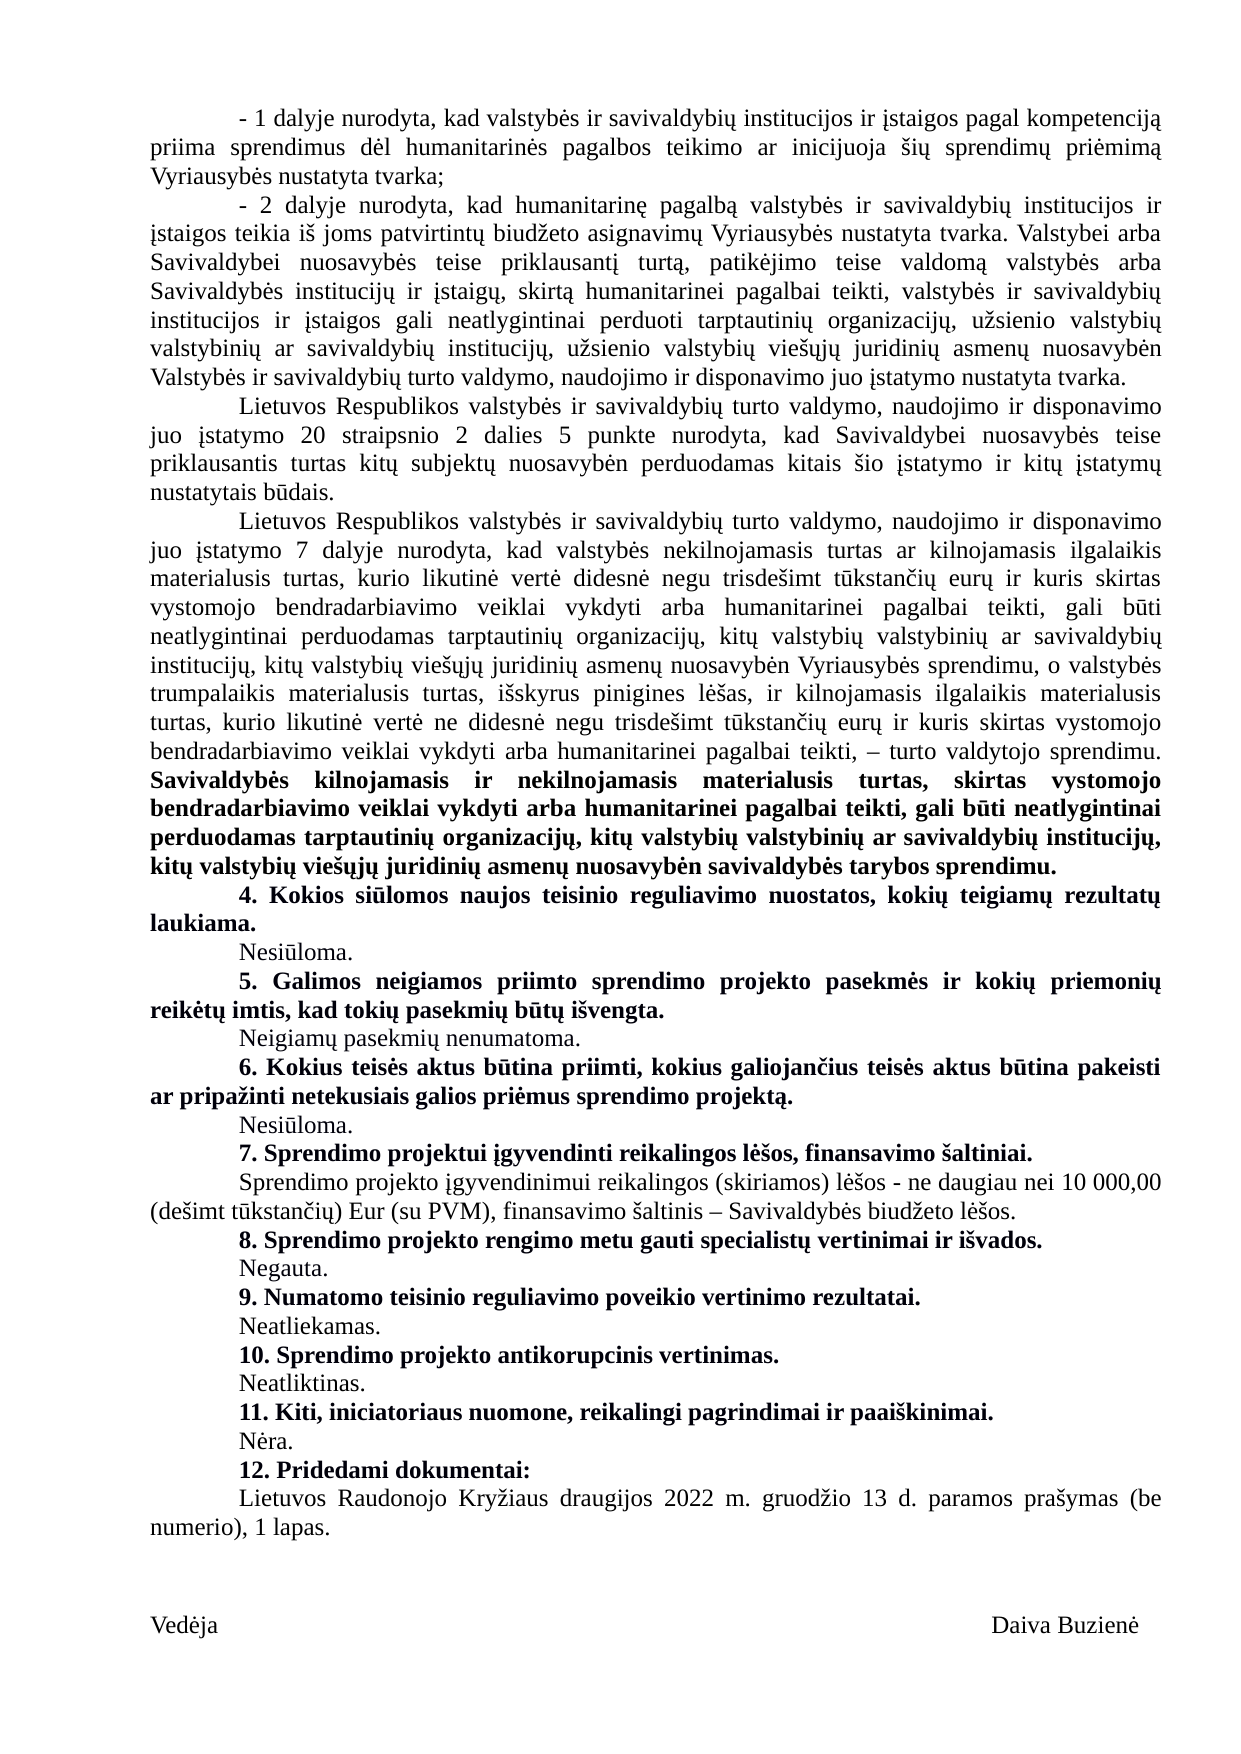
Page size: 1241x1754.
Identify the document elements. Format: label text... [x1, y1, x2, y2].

text Sprendimo projekto įgyvendinimui reikalingos (skiriamos) lėšos - ne daugiau nei 10 000,00 (dešimt tūkstančių) Eur (su PVM), finansavimo šaltinis – Savivaldybės biudžeto lėšos. [150, 1167, 1162, 1225]
text - 2 dalyje nurodyta, kad humanitarinę pagalbą valstybės ir savivaldybių institucijos ir įstaigos teikia iš joms patvirtintų biudžeto asignavimų Vyriausybės nustatyta tvarka. Valstybei arba Savivaldybei nuosavybės teise priklausantį turtą, patikėjimo teise valdomą valstybės arba Savivaldybės institucijų ir įstaigų, skirtą humanitarinei pagalbai teikti, valstybės ir savivaldybių institucijos ir įstaigos gali neatlygintinai perduoti tarptautinių organizacijų, užsienio valstybių valstybinių ar savivaldybių institucijų, užsienio valstybių viešųjų juridinių asmenų nuosavybėn Valstybės ir savivaldybių turto valdymo, naudojimo ir disponavimo juo įstatymo nustatyta tvarka. [150, 190, 1162, 391]
text Nesiūloma. [150, 937, 1162, 966]
text Lietuvos Respublikos valstybės ir savivaldybių turto valdymo, naudojimo ir disponavimo juo įstatymo 20 straipsnio 2 dalies 5 punkte nurodyta, kad Savivaldybei nuosavybės teise priklausantis turtas kitų subjektų nuosavybėn perduodamas kitais šio įstatymo ir kitų įstatymų nustatytais būdais. [150, 391, 1162, 506]
text 6. Kokius teisės aktus būtina priimti, kokius galiojančius teisės aktus būtina pakeisti ar pripažinti netekusiais galios priėmus sprendimo projektą. [150, 1052, 1162, 1110]
table_header Daiva Buzienė [645, 1610, 1150, 1639]
text Neigiamų pasekmių nenumatoma. [150, 1023, 1162, 1052]
text - 1 dalyje nurodyta, kad valstybės ir savivaldybių institucijos ir įstaigos pagal kompetenciją priima sprendimus dėl humanitarinės pagalbos teikimo ar inicijuoja šių sprendimų priėmimą Vyriausybės nustatyta tvarka; [150, 103, 1162, 190]
text 9. Numatomo teisinio reguliavimo poveikio vertinimo rezultatai. [150, 1282, 1162, 1311]
text 10. Sprendimo projekto antikorupcinis vertinimas. [150, 1340, 1162, 1368]
text Lietuvos Raudonojo Kryžiaus draugijos 2022 m. gruodžio 13 d. paramos prašymas (be numerio), 1 lapas. [150, 1483, 1162, 1541]
text 12. Pridedami dokumentai: [150, 1455, 1162, 1483]
text 8. Sprendimo projekto rengimo metu gauti specialistų vertinimai ir išvados. [150, 1225, 1162, 1253]
text Neatliktinas. [150, 1368, 1162, 1397]
text 11. Kiti, iniciatoriaus nuomone, reikalingi pagrindimai ir paaiškinimai. [150, 1397, 1162, 1426]
text 7. Sprendimo projektui įgyvendinti reikalingos lėšos, finansavimo šaltiniai. [150, 1138, 1162, 1167]
text Negauta. [150, 1253, 1162, 1282]
text Nesiūloma. [150, 1110, 1162, 1138]
text Nėra. [150, 1426, 1162, 1455]
text 5. Galimos neigiamos priimto sprendimo projekto pasekmės ir kokių priemonių reikėtų imtis, kad tokių pasekmių būtų išvengta. [150, 966, 1162, 1023]
table_header Vedėja [139, 1610, 644, 1639]
text Neatliekamas. [150, 1311, 1162, 1340]
text Lietuvos Respublikos valstybės ir savivaldybių turto valdymo, naudojimo ir disponavimo juo įstatymo 7 dalyje nurodyta, kad valstybės nekilnojamasis turtas ar kilnojamasis ilgalaikis materialusis turtas, kurio likutinė vertė didesnė negu trisdešimt tūkstančių eurų ir kuris skirtas vystomojo bendradarbiavimo veiklai vykdyti arba humanitarinei pagalbai teikti, gali būti neatlygintinai perduodamas tarptautinių organizacijų, kitų valstybių valstybinių ar savivaldybių institucijų, kitų valstybių viešųjų juridinių asmenų nuosavybėn Vyriausybės sprendimu, o valstybės trumpalaikis materialusis turtas, išskyrus pinigines lėšas, ir kilnojamasis ilgalaikis materialusis turtas, kurio likutinė vertė ne didesnė negu trisdešimt tūkstančių eurų ir kuris skirtas vystomojo bendradarbiavimo veiklai vykdyti arba humanitarinei pagalbai teikti, – turto valdytojo sprendimu. Savivaldybės kilnojamasis ir nekilnojamasis materialusis turtas, skirtas vystomojo bendradarbiavimo veiklai vykdyti arba humanitarinei pagalbai teikti, gali būti neatlygintinai perduodamas tarptautinių organizacijų, kitų valstybių valstybinių ar savivaldybių institucijų, kitų valstybių viešųjų juridinių asmenų nuosavybėn savivaldybės tarybos sprendimu. [150, 506, 1162, 880]
text 4. Kokios siūlomos naujos teisinio reguliavimo nuostatos, kokių teigiamų rezultatų laukiama. [150, 880, 1162, 937]
